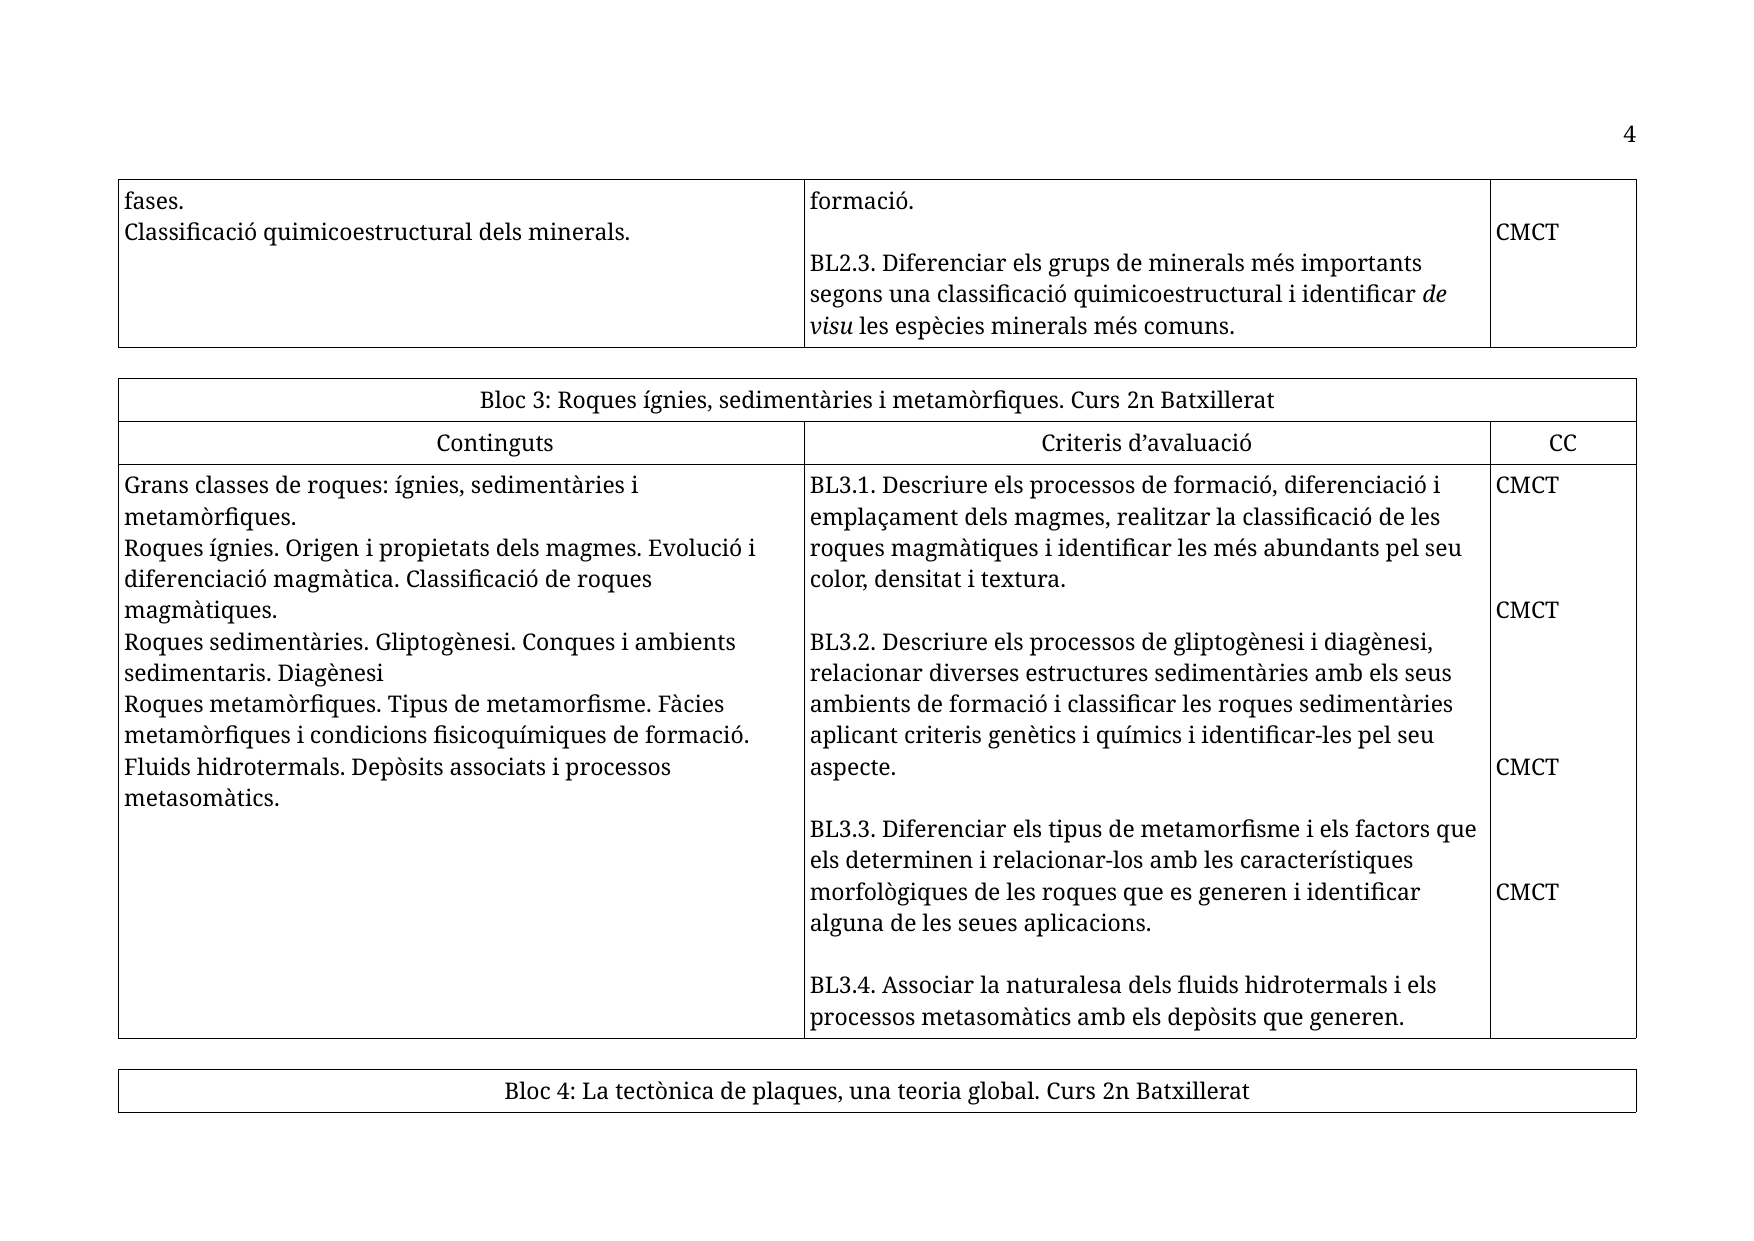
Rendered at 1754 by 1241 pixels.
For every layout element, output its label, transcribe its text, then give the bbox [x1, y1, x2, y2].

table_cell fases. Classificació quimicoestructural dels minerals. [119, 180, 804, 347]
table_cell CC [1491, 422, 1636, 464]
table_cell formació. BL2.3. Diferenciar els grups de minerals més importants segons una classificació quimicoestructural i identificar de visu les espècies minerals més comuns. [805, 180, 1490, 347]
table_header Bloc 3: Roques ígnies, sedimentàries i metamòrfiques. Curs 2n Batxillerat [119, 379, 1636, 421]
table_cell BL3.1. Descriure els processos de formació, diferenciació i emplaçament dels magmes, realitzar la classificació de les roques magmàtiques i identificar les més abundants pel seu color, densitat i textura. BL3.2. Descriure els processos de gliptogènesi i diagènesi, relacionar diverses estructures sedimentàries amb els seus ambients de formació i classificar les roques sedimentàries aplicant criteris genètics i químics i identificar-les pel seu aspecte. BL3.3. Diferenciar els tipus de metamorfisme i els factors que els determinen i relacionar-los amb les característiques morfològiques de les roques que es generen i identificar alguna de les seues aplicacions. BL3.4. Associar la naturalesa dels fluids hidrotermals i els processos metasomàtics amb els depòsits que generen. [805, 465, 1490, 1038]
table_cell CMCT CMCT CMCT CMCT [1491, 465, 1636, 1038]
table_cell Grans classes de roques: ígnies, sedimentàries i metamòrfiques. Roques ígnies. Origen i propietats dels magmes. Evolució i diferenciació magmàtica. Classificació de roques magmàtiques. Roques sedimentàries. Gliptogènesi. Conques i ambients sedimentaris. Diagènesi Roques metamòrfiques. Tipus de metamorfisme. Fàcies metamòrfiques i condicions fisicoquímiques de formació. Fluids hidrotermals. Depòsits associats i processos metasomàtics. [119, 465, 804, 1038]
table_cell Continguts [119, 422, 804, 464]
table_cell CMCT [1491, 180, 1636, 347]
table_header Bloc 4: La tectònica de plaques, una teoria global. Curs 2n Batxillerat [119, 1070, 1636, 1112]
table_cell Criteris d’avaluació [805, 422, 1490, 464]
